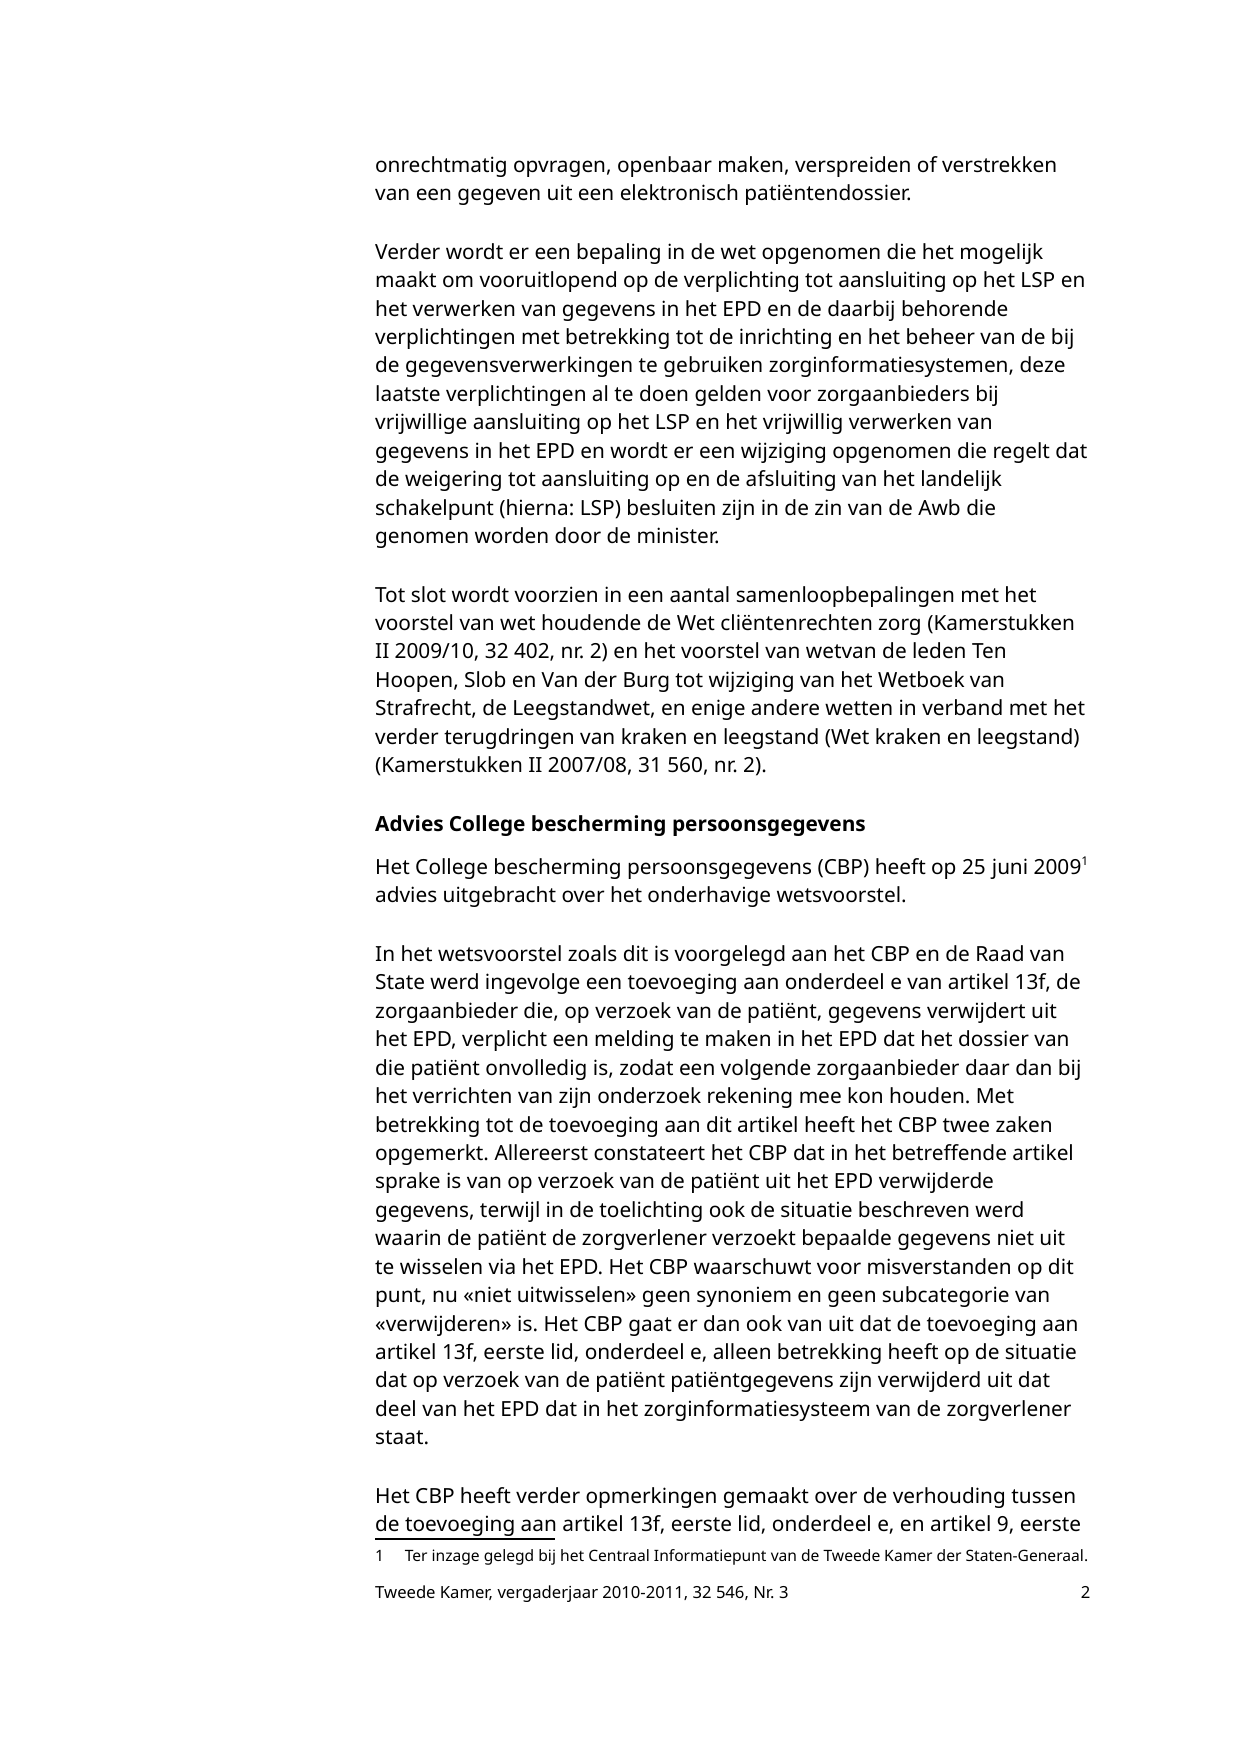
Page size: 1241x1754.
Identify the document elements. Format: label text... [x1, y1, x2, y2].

text Ter inzage gelegd bij het Centraal Informatiepunt van de Tweede Kamer der Staten-Generaal. [375, 1509, 1090, 1566]
text onrechtmatig opvragen, openbaar maken, verspreiden of verstrekken van een gegeven uit een elektronisch patiëntendossier. [375, 150, 1090, 207]
text Advies College bescherming persoonsgegevens [375, 809, 1090, 837]
text Tot slot wordt voorzien in een aantal samenloopbepalingen met het voorstel van wet houdende de Wet cliëntenrechten zorg (Kamerstukken II 2009/10, 32 402, nr. 2) en het voorstel van wetvan de leden Ten Hoopen, Slob en Van der Burg tot wijziging van het Wetboek van Strafrecht, de Leegstandwet, en enige andere wetten in verband met het verder terugdringen van kraken en leegstand (Wet kraken en leegstand) (Kamerstukken II 2007/08, 31 560, nr. 2). [375, 580, 1090, 779]
text In het wetsvoorstel zoals dit is voorgelegd aan het CBP en de Raad van State werd ingevolge een toevoeging aan onderdeel e van artikel 13f, de zorgaanbieder die, op verzoek van de patiënt, gegevens verwijdert uit het EPD, verplicht een melding te maken in het EPD dat het dossier van die patiënt onvolledig is, zodat een volgende zorgaanbieder daar dan bij het verrichten van zijn onderzoek rekening mee kon houden. Met betrekking tot de toevoeging aan dit artikel heeft het CBP twee zaken opgemerkt. Allereerst constateert het CBP dat in het betreffende artikel sprake is van op verzoek van de patiënt uit het EPD verwijderde gegevens, terwijl in de toelichting ook de situatie beschreven werd waarin de patiënt de zorgverlener verzoekt bepaalde gegevens niet uit te wisselen via het EPD. Het CBP waarschuwt voor misverstanden op dit punt, nu «niet uitwisselen» geen synoniem en geen subcategorie van «verwijderen» is. Het CBP gaat er dan ook van uit dat de toevoeging aan artikel 13f, eerste lid, onderdeel e, alleen betrekking heeft op de situatie dat op verzoek van de patiënt patiëntgegevens zijn verwijderd uit dat deel van het EPD dat in het zorginformatiesysteem van de zorgverlener staat. [375, 939, 1090, 1451]
text Het College bescherming persoonsgegevens (CBP) heeft op 25 juni 2009 advies uitgebracht over het onderhavige wetsvoorstel. [375, 852, 1090, 909]
text Verder wordt er een bepaling in de wet opgenomen die het mogelijk maakt om vooruitlopend op de verplichting tot aansluiting op het LSP en het verwerken van gegevens in het EPD en de daarbij behorende verplichtingen met betrekking tot de inrichting en het beheer van de bij de gegevensverwerkingen te gebruiken zorginformatiesystemen, deze laatste verplichtingen al te doen gelden voor zorgaanbieders bij vrijwillige aansluiting op het LSP en het vrijwillig verwerken van gegevens in het EPD en wordt er een wijziging opgenomen die regelt dat de weigering tot aansluiting op en de afsluiting van het landelijk schakelpunt (hierna: LSP) besluiten zijn in de zin van de Awb die genomen worden door de minister. [375, 237, 1090, 550]
